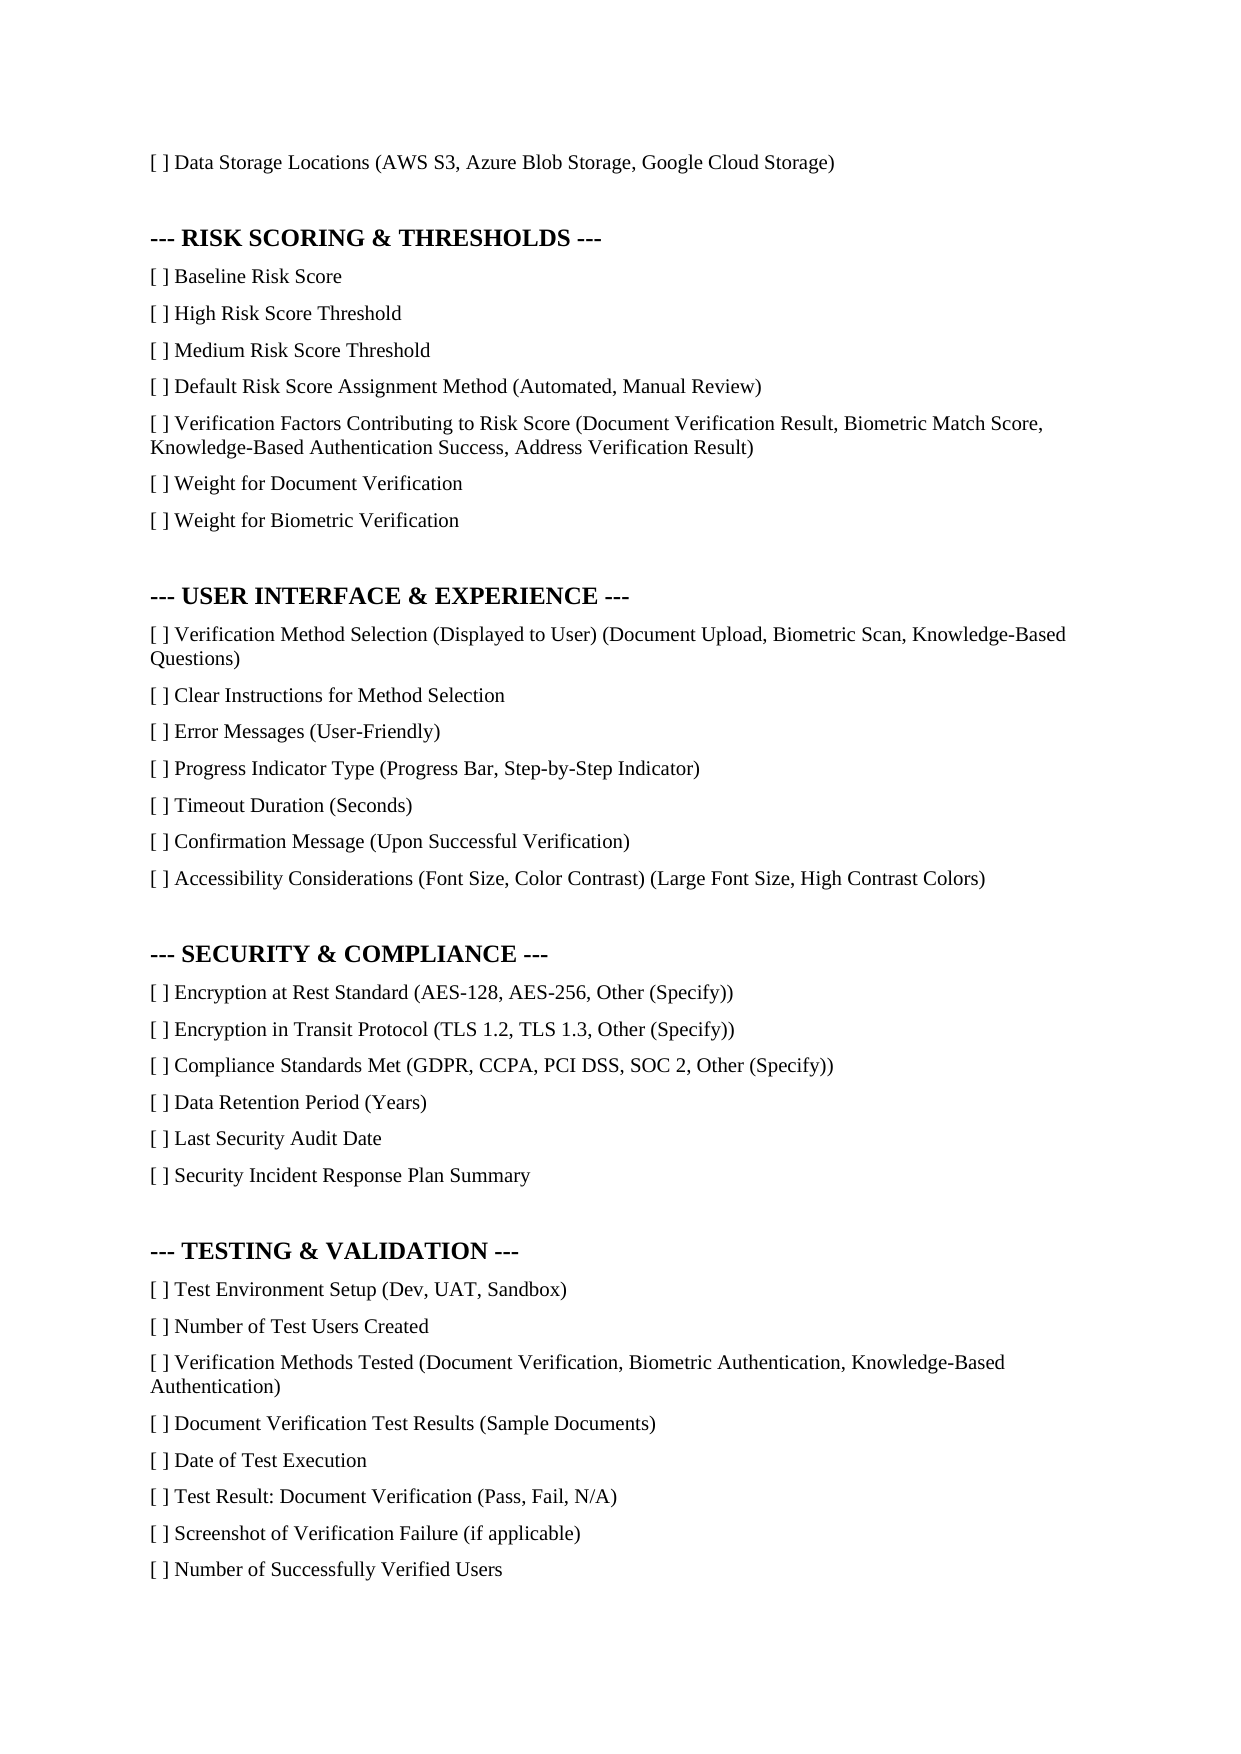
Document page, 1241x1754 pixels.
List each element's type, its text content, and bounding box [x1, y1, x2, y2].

text [ ] Clear Instructions for Method Selection [150, 683, 1090, 707]
text [ ] Baseline Risk Score [150, 264, 1090, 288]
text [ ] Verification Factors Contributing to Risk Score (Document Verification Result, Biometric Match Score, Knowledge-Based Authentication Success, Address Verification Result) [150, 411, 1090, 459]
text [ ] Test Result: Document Verification (Pass, Fail, N/A) [150, 1484, 1090, 1508]
text [ ] Progress Indicator Type (Progress Bar, Step-by-Step Indicator) [150, 756, 1090, 780]
text [ ] Confirmation Message (Upon Successful Verification) [150, 829, 1090, 853]
text --- USER INTERFACE & EXPERIENCE --- [150, 581, 1090, 610]
text [ ] Compliance Standards Met (GDPR, CCPA, PCI DSS, SOC 2, Other (Specify)) [150, 1053, 1090, 1077]
text [ ] Security Incident Response Plan Summary [150, 1163, 1090, 1187]
text [ ] Error Messages (User-Friendly) [150, 719, 1090, 743]
text [ ] Encryption at Rest Standard (AES-128, AES-256, Other (Specify)) [150, 980, 1090, 1004]
text [ ] Date of Test Execution [150, 1447, 1090, 1472]
text [ ] Encryption in Transit Protocol (TLS 1.2, TLS 1.3, Other (Specify)) [150, 1017, 1090, 1041]
text [ ] Screenshot of Verification Failure (if applicable) [150, 1521, 1090, 1545]
text [ ] Medium Risk Score Threshold [150, 337, 1090, 362]
text [ ] Verification Methods Tested (Document Verification, Biometric Authentication, Knowledge-Based Authentication) [150, 1350, 1090, 1398]
text [ ] Document Verification Test Results (Sample Documents) [150, 1411, 1090, 1435]
text [ ] Accessibility Considerations (Font Size, Color Contrast) (Large Font Size, High Contrast Colors) [150, 866, 1090, 890]
text --- TESTING & VALIDATION --- [150, 1236, 1090, 1265]
text [ ] Verification Method Selection (Displayed to User) (Document Upload, Biometric Scan, Knowledge-Based Questions) [150, 622, 1090, 670]
text [ ] Last Security Audit Date [150, 1126, 1090, 1150]
text [ ] Number of Test Users Created [150, 1314, 1090, 1338]
text [ ] Default Risk Score Assignment Method (Automated, Manual Review) [150, 374, 1090, 398]
text [ ] Data Storage Locations (AWS S3, Azure Blob Storage, Google Cloud Storage) [150, 150, 1090, 174]
text --- RISK SCORING & THRESHOLDS --- [150, 223, 1090, 252]
text [ ] Number of Successfully Verified Users [150, 1557, 1090, 1581]
text [ ] Weight for Biometric Verification [150, 508, 1090, 532]
text [ ] Test Environment Setup (Dev, UAT, Sandbox) [150, 1277, 1090, 1301]
text [ ] Data Retention Period (Years) [150, 1090, 1090, 1114]
text [ ] Weight for Document Verification [150, 471, 1090, 495]
text [ ] Timeout Duration (Seconds) [150, 792, 1090, 817]
text [ ] High Risk Score Threshold [150, 301, 1090, 325]
text --- SECURITY & COMPLIANCE --- [150, 939, 1090, 967]
